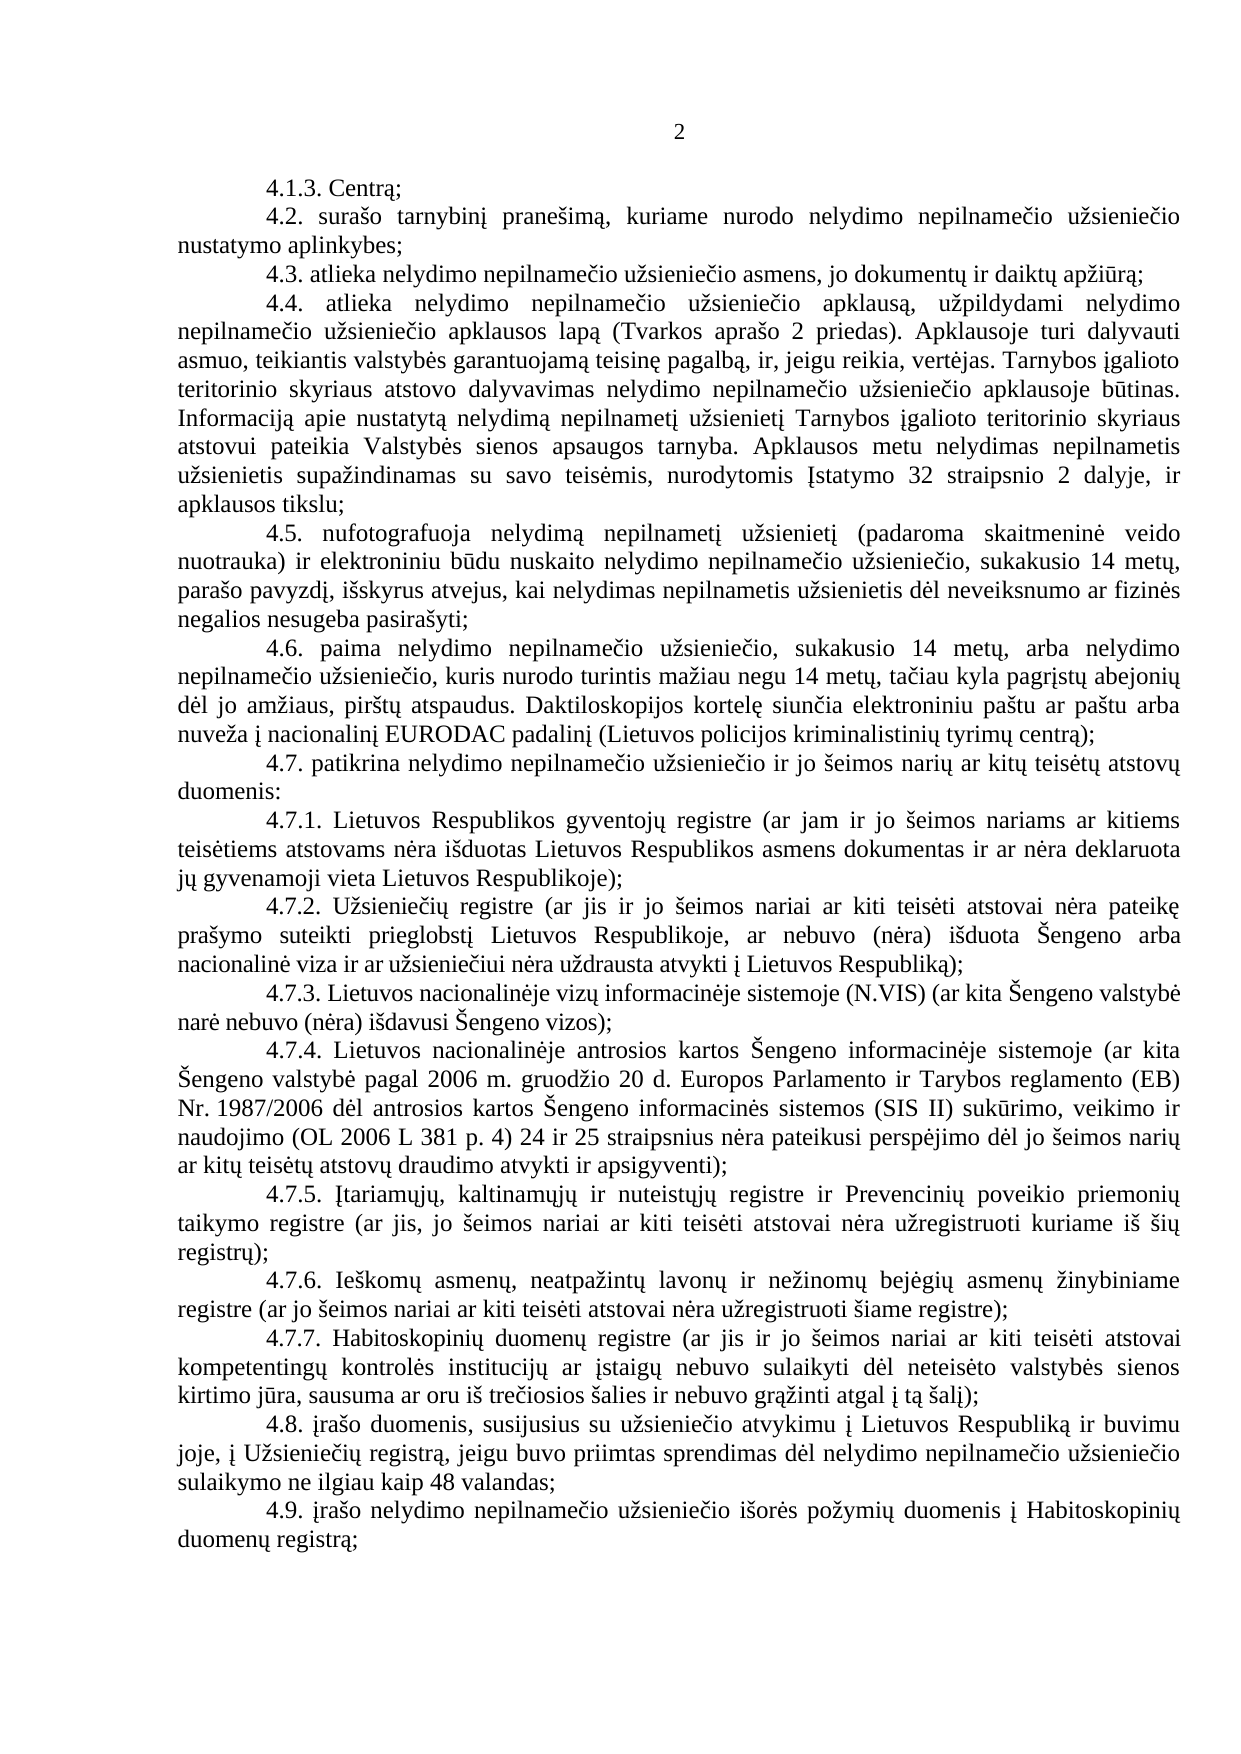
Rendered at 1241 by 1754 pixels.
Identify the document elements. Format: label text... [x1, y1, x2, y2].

text 4.7.6. Ieškomų asmenų, neatpažintų lavonų ir nežinomų bejėgių asmenų žinybiniame registre (ar jo šeimos nariai ar kiti teisėti atstovai nėra užregistruoti šiame registre); [177, 1265, 1181, 1323]
text 4.7.5. Įtariamųjų, kaltinamųjų ir nuteistųjų registre ir Prevencinių poveikio priemonių taikymo registre (ar jis, jo šeimos nariai ar kiti teisėti atstovai nėra užregistruoti kuriame iš šių registrų); [177, 1179, 1181, 1265]
text 4.7. patikrina nelydimo nepilnamečio užsieniečio ir jo šeimos narių ar kitų teisėtų atstovų duomenis: [177, 748, 1181, 805]
text 4.6. paima nelydimo nepilnamečio užsieniečio, sukakusio 14 metų, arba nelydimo nepilnamečio užsieniečio, kuris nurodo turintis mažiau negu 14 metų, tačiau kyla pagrįstų abejonių dėl jo amžiaus, pirštų atspaudus. Daktiloskopijos kortelę siunčia elektroniniu paštu ar paštu arba nuveža į nacionalinį EURODAC padalinį (Lietuvos policijos kriminalistinių tyrimų centrą); [177, 633, 1181, 748]
text 4.4. atlieka nelydimo nepilnamečio užsieniečio apklausą, užpildydami nelydimo nepilnamečio užsieniečio apklausos lapą (Tvarkos aprašo 2 priedas). Apklausoje turi dalyvauti asmuo, teikiantis valstybės garantuojamą teisinę pagalbą, ir, jeigu reikia, vertėjas. Tarnybos įgalioto teritorinio skyriaus atstovo dalyvavimas nelydimo nepilnamečio užsieniečio apklausoje būtinas. Informaciją apie nustatytą nelydimą nepilnametį užsienietį Tarnybos įgalioto teritorinio skyriaus atstovui pateikia Valstybės sienos apsaugos tarnyba. Apklausos metu nelydimas nepilnametis užsienietis supažindinamas su savo teisėmis, nurodytomis Įstatymo 32 straipsnio 2 dalyje, ir apklausos tikslu; [177, 288, 1181, 518]
text 4.7.1. Lietuvos Respublikos gyventojų registre (ar jam ir jo šeimos nariams ar kitiems teisėtiems atstovams nėra išduotas Lietuvos Respublikos asmens dokumentas ir ar nėra deklaruota jų gyvenamoji vieta Lietuvos Respublikoje); [177, 805, 1181, 891]
text 4.7.3. Lietuvos nacionalinėje vizų informacinėje sistemoje (N.VIS) (ar kita Šengeno valstybė narė nebuvo (nėra) išdavusi Šengeno vizos); [177, 978, 1181, 1035]
text 4.8. įrašo duomenis, susijusius su užsieniečio atvykimu į Lietuvos Respubliką ir buvimu joje, į Užsieniečių registrą, jeigu buvo priimtas sprendimas dėl nelydimo nepilnamečio užsieniečio sulaikymo ne ilgiau kaip 48 valandas; [177, 1409, 1181, 1495]
text 4.7.4. Lietuvos nacionalinėje antrosios kartos Šengeno informacinėje sistemoje (ar kita Šengeno valstybė pagal 2006 m. gruodžio 20 d. Europos Parlamento ir Tarybos reglamento (EB) Nr. 1987/2006 dėl antrosios kartos Šengeno informacinės sistemos (SIS II) sukūrimo, veikimo ir naudojimo (OL 2006 L 381 p. 4) 24 ir 25 straipsnius nėra pateikusi perspėjimo dėl jo šeimos narių ar kitų teisėtų atstovų draudimo atvykti ir apsigyventi); [177, 1035, 1181, 1179]
text 4.1.3. Centrą; [177, 173, 1181, 201]
text 4.9. įrašo nelydimo nepilnamečio užsieniečio išorės požymių duomenis į Habitoskopinių duomenų registrą; [177, 1495, 1181, 1553]
text 4.2. surašo tarnybinį pranešimą, kuriame nurodo nelydimo nepilnamečio užsieniečio nustatymo aplinkybes; [177, 201, 1181, 259]
text 4.5. nufotografuoja nelydimą nepilnametį užsienietį (padaroma skaitmeninė veido nuotrauka) ir elektroniniu būdu nuskaito nelydimo nepilnamečio užsieniečio, sukakusio 14 metų, parašo pavyzdį, išskyrus atvejus, kai nelydimas nepilnametis užsienietis dėl neveiksnumo ar fizinės negalios nesugeba pasirašyti; [177, 518, 1181, 633]
text 4.7.7. Habitoskopinių duomenų registre (ar jis ir jo šeimos nariai ar kiti teisėti atstovai kompetentingų kontrolės institucijų ar įstaigų nebuvo sulaikyti dėl neteisėto valstybės sienos kirtimo jūra, sausuma ar oru iš trečiosios šalies ir nebuvo grąžinti atgal į tą šalį); [177, 1323, 1181, 1409]
text 4.3. atlieka nelydimo nepilnamečio užsieniečio asmens, jo dokumentų ir daiktų apžiūrą; [177, 259, 1181, 288]
text 4.7.2. Užsieniečių registre (ar jis ir jo šeimos nariai ar kiti teisėti atstovai nėra pateikę prašymo suteikti prieglobstį Lietuvos Respublikoje, ar nebuvo (nėra) išduota Šengeno arba nacionalinė viza ir ar užsieniečiui nėra uždrausta atvykti į Lietuvos Respubliką); [177, 891, 1181, 978]
